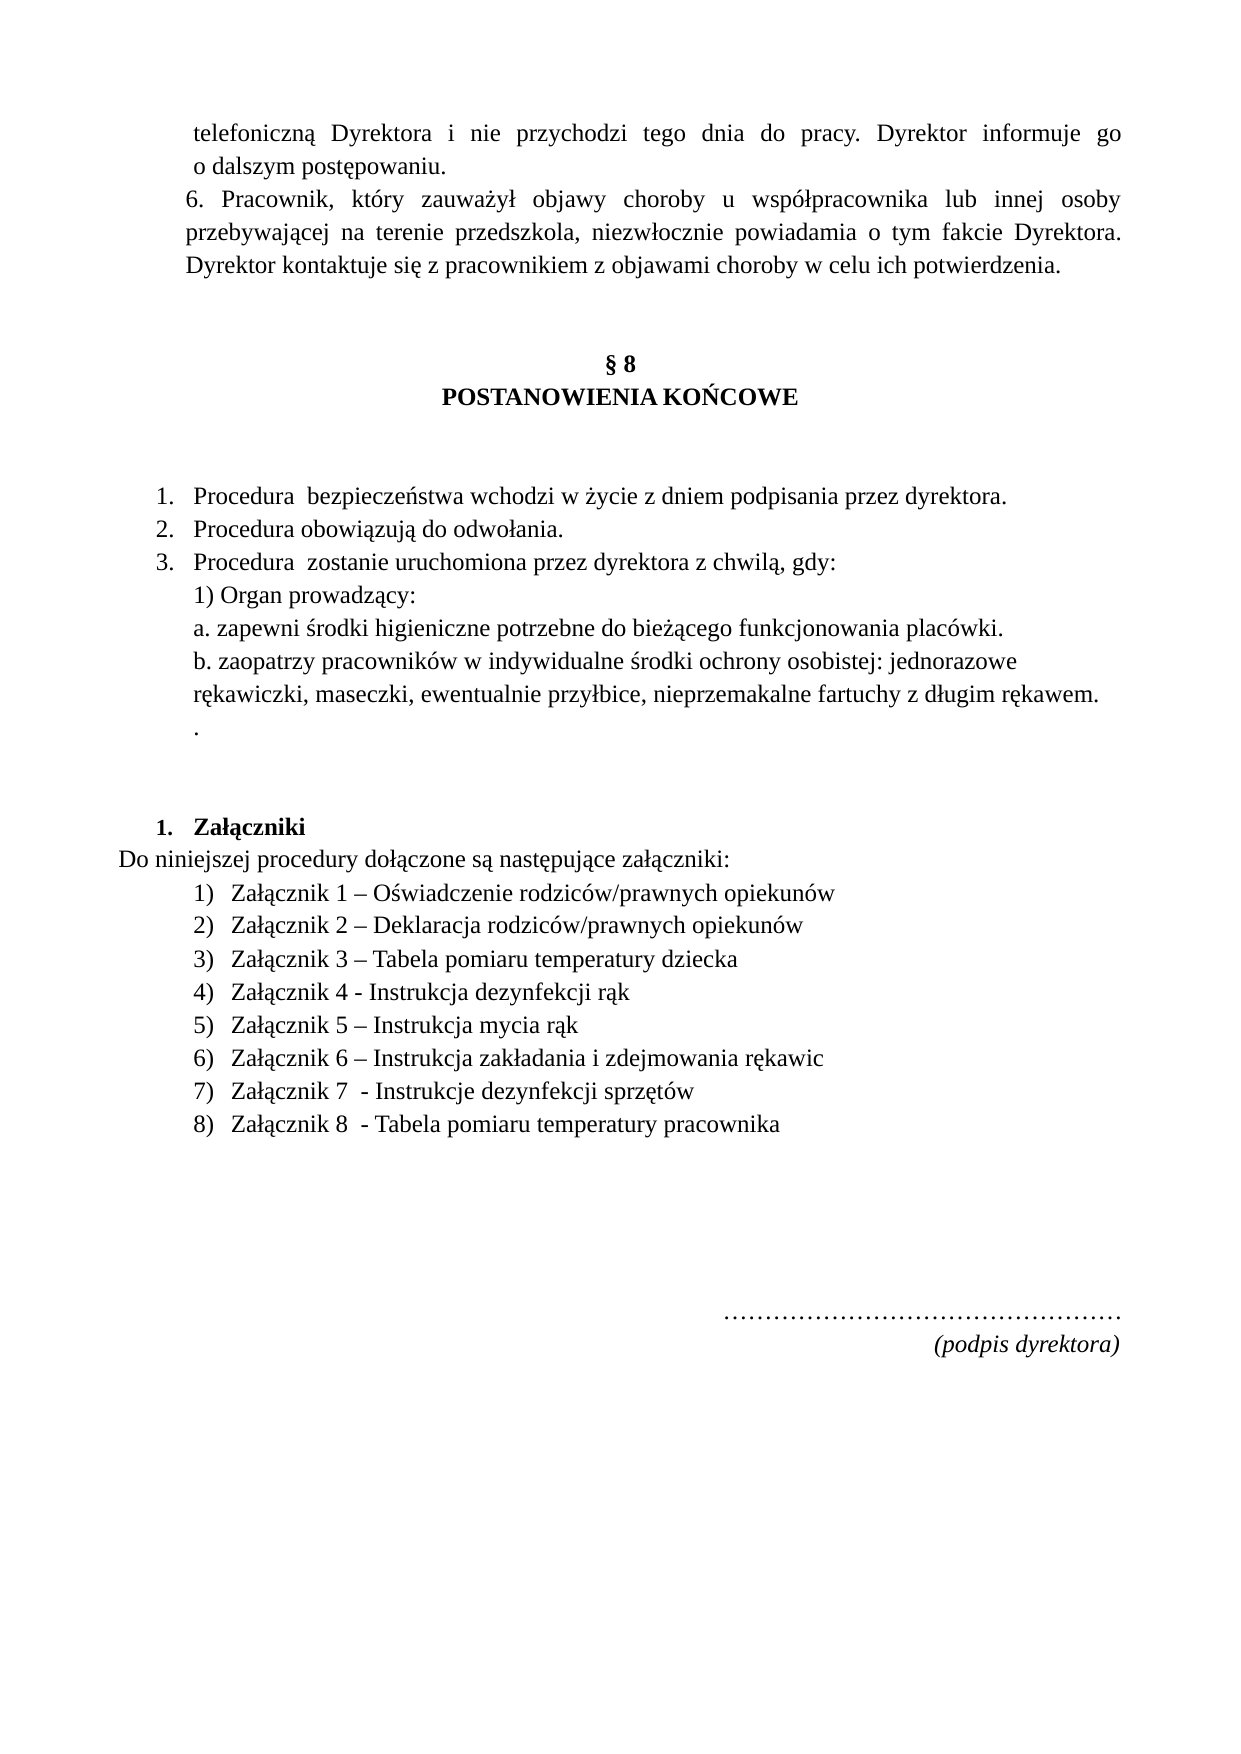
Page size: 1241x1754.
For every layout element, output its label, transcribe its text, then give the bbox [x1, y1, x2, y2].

list Załącznik 4 - Instrukcja dezynfekcji rąk [193, 977, 1122, 1005]
list Załącznik 7 - Instrukcje dezynfekcji sprzętów [193, 1076, 1122, 1104]
list . [156, 712, 1122, 741]
list Załącznik 1 – Oświadczenie rodziców/prawnych opiekunów [193, 878, 1122, 906]
list 1) Organ prowadzący: [156, 580, 1122, 609]
text (podpis dyrektora) [118, 1329, 1122, 1358]
text Do niniejszej procedury dołączone są następujące załączniki: [118, 844, 1122, 873]
list a. zapewni środki higieniczne potrzebne do bieżącego funkcjonowania placówki. [156, 613, 1122, 642]
list 6. Pracownik, który zauważył objawy choroby u współpracownika lub innej osoby przebywającej na terenie przedszkola, niezwłocznie powiadamia o tym fakcie Dyrektora. Dyrektor kontaktuje się z pracownikiem z objawami choroby w celu ich potwierdzenia. [185, 184, 1122, 279]
list Załącznik 5 – Instrukcja mycia rąk [193, 1010, 1122, 1038]
list Załącznik 3 – Tabela pomiaru temperatury dziecka [193, 944, 1122, 972]
list telefoniczną Dyrektora i nie przychodzi tego dnia do pracy. Dyrektor informuje go o dalszym postępowaniu. [156, 118, 1122, 180]
list Procedura bezpieczeństwa wchodzi w życie z dniem podpisania przez dyrektora. [156, 481, 1122, 510]
text ………………………………………… [634, 1296, 1122, 1325]
list Procedura obowiązują do odwołania. [156, 514, 1122, 543]
list Załącznik 8 - Tabela pomiaru temperatury pracownika [193, 1109, 1122, 1137]
list Załącznik 2 – Deklaracja rodziców/prawnych opiekunów [193, 911, 1122, 939]
text POSTANOWIENIA KOŃCOWE [118, 382, 1122, 411]
list Załącznik 6 – Instrukcja zakładania i zdejmowania rękawic [193, 1043, 1122, 1071]
list Procedura zostanie uruchomiona przez dyrektora z chwilą, gdy: [156, 547, 1122, 576]
list b. zaopatrzy pracowników w indywidualne środki ochrony osobistej: jednorazowe rękawiczki, maseczki, ewentualnie przyłbice, nieprzemakalne fartuchy z długim rękawem. [156, 646, 1122, 708]
list Załączniki [156, 812, 1122, 840]
text § 8 [118, 349, 1122, 378]
